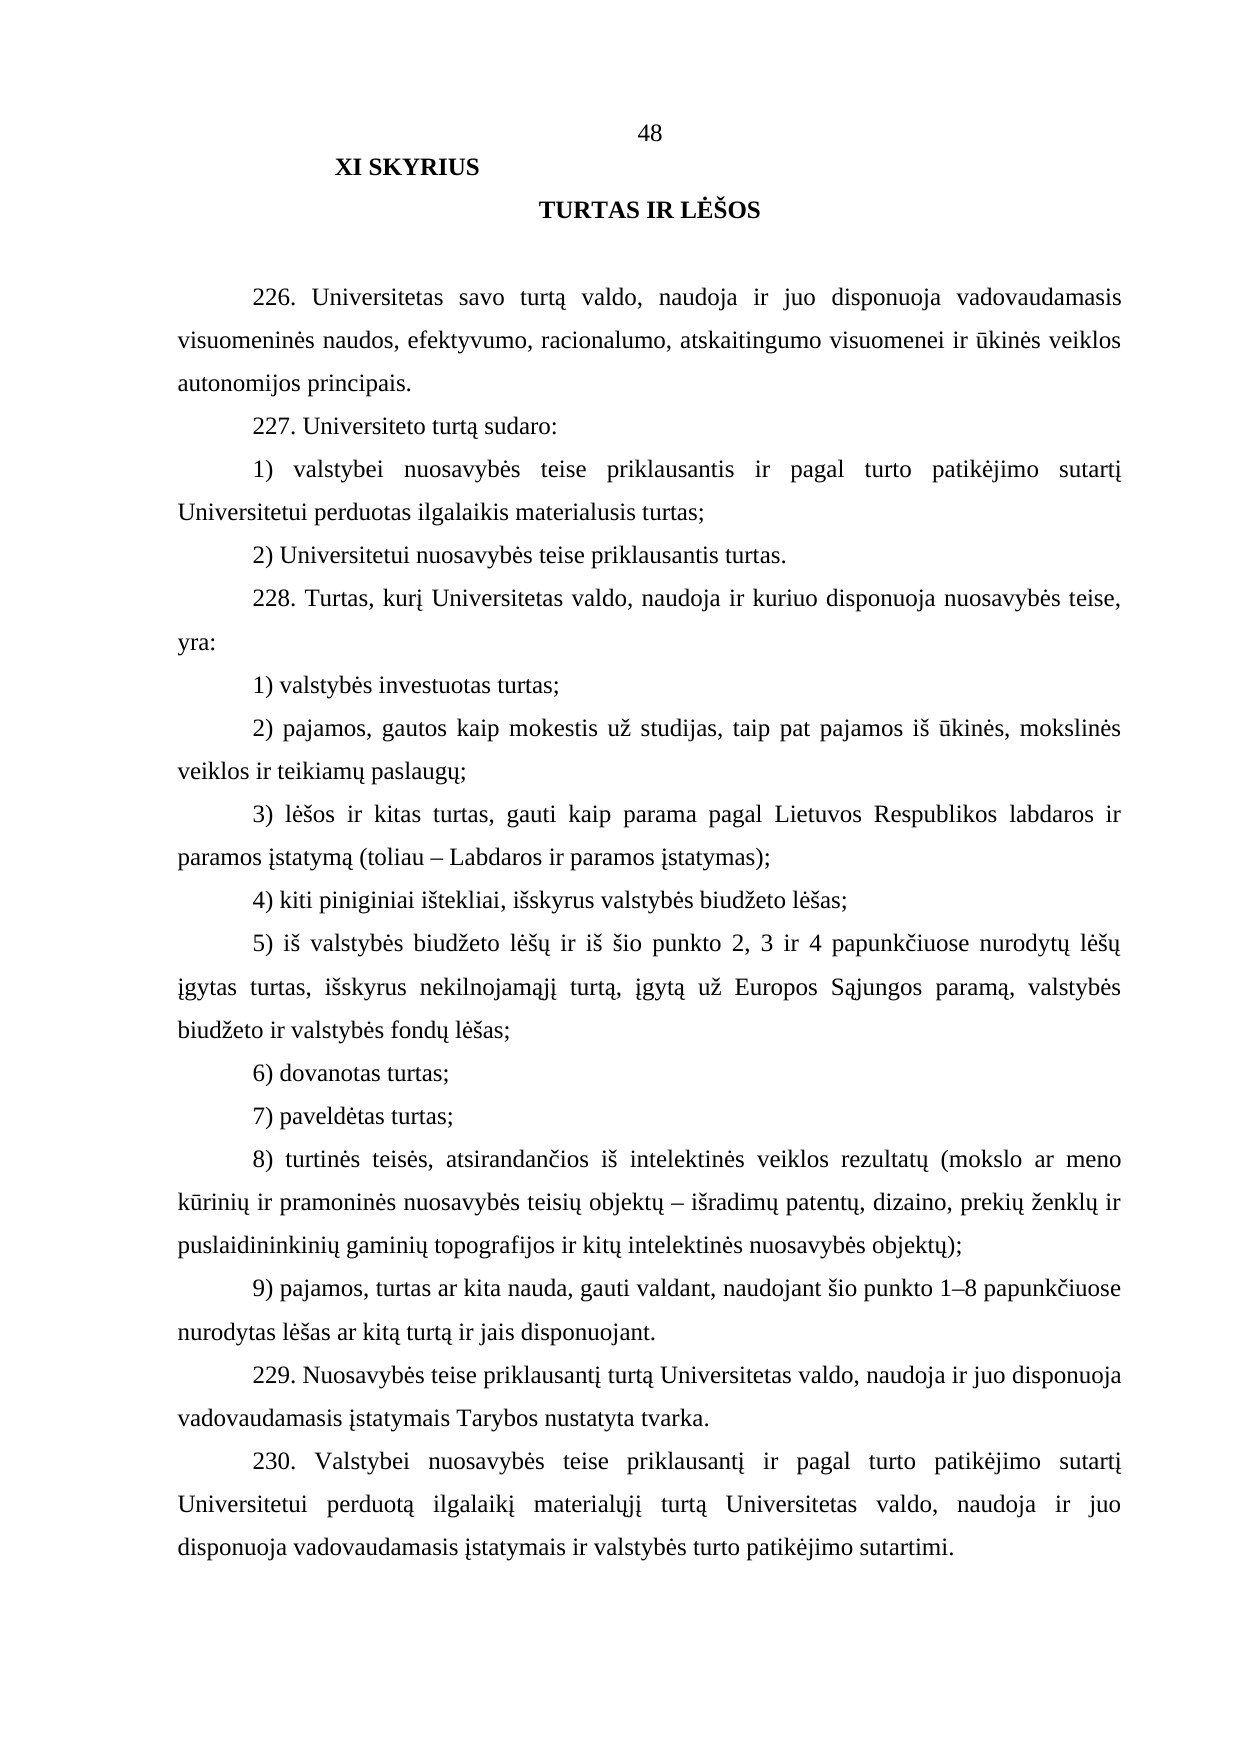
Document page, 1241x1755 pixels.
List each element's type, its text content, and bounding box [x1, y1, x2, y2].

text 6) dovanotas turtas; [177, 1058, 1122, 1087]
text 9) pajamos, turtas ar kita nauda, gauti valdant, naudojant šio punkto 1–8 papunkčiuose nurodytas lėšas ar kitą turtą ir jais disponuojant. [177, 1273, 1122, 1345]
subtitle TURTAS IR LĖŠOS [177, 195, 1122, 224]
text 4) kiti piniginiai ištekliai, išskyrus valstybės biudžeto lėšas; [177, 885, 1122, 914]
text 2) pajamos, gautos kaip mokestis už studijas, taip pat pajamos iš ūkinės, mokslinės veiklos ir teikiamų paslaugų; [177, 713, 1122, 785]
text 8) turtinės teisės, atsirandančios iš intelektinės veiklos rezultatų (mokslo ar meno kūrinių ir pramoninės nuosavybės teisių objektų – išradimų patentų, dizaino, prekių ženklų ir puslaidininkinių gaminių topografijos ir kitų intelektinės nuosavybės objektų); [177, 1144, 1122, 1259]
text 1) valstybei nuosavybės teise priklausantis ir pagal turto patikėjimo sutartį Universitetui perduotas ilgalaikis materialusis turtas; [177, 454, 1122, 526]
text 3) lėšos ir kitas turtas, gauti kaip parama pagal Lietuvos Respublikos labdaros ir paramos įstatymą (toliau – Labdaros ir paramos įstatymas); [177, 799, 1122, 871]
text 7) paveldėtas turtas; [177, 1101, 1122, 1130]
text 1) valstybės investuotas turtas; [177, 670, 1122, 698]
text 227. Universiteto turtą sudaro: [177, 411, 1122, 440]
text 228. Turtas, kurį Universitetas valdo, naudoja ir kuriuo disponuoja nuosavybės teise, yra: [177, 583, 1122, 655]
text 2) Universitetui nuosavybės teise priklausantis turtas. [177, 540, 1122, 569]
text 226. Universitetas savo turtą valdo, naudoja ir juo disponuoja vadovaudamasis visuomeninės naudos, efektyvumo, racionalumo, atskaitingumo visuomenei ir ūkinės veiklos autonomijos principais. [177, 282, 1122, 397]
text 5) iš valstybės biudžeto lėšų ir iš šio punkto 2, 3 ir 4 papunkčiuose nurodytų lėšų įgytas turtas, išskyrus nekilnojamąjį turtą, įgytą už Europos Sąjungos paramą, valstybės biudžeto ir valstybės fondų lėšas; [177, 928, 1122, 1043]
text 229. Nuosavybės teise priklausantį turtą Universitetas valdo, naudoja ir juo disponuoja vadovaudamasis įstatymais Tarybos nustatyta tvarka. [177, 1360, 1122, 1432]
subtitle XI SKYRIUS [177, 152, 1122, 181]
text 230. Valstybei nuosavybės teise priklausantį ir pagal turto patikėjimo sutartį Universitetui perduotą ilgalaikį materialųjį turtą Universitetas valdo, naudoja ir juo disponuoja vadovaudamasis įstatymais ir valstybės turto patikėjimo sutartimi. [177, 1446, 1122, 1561]
